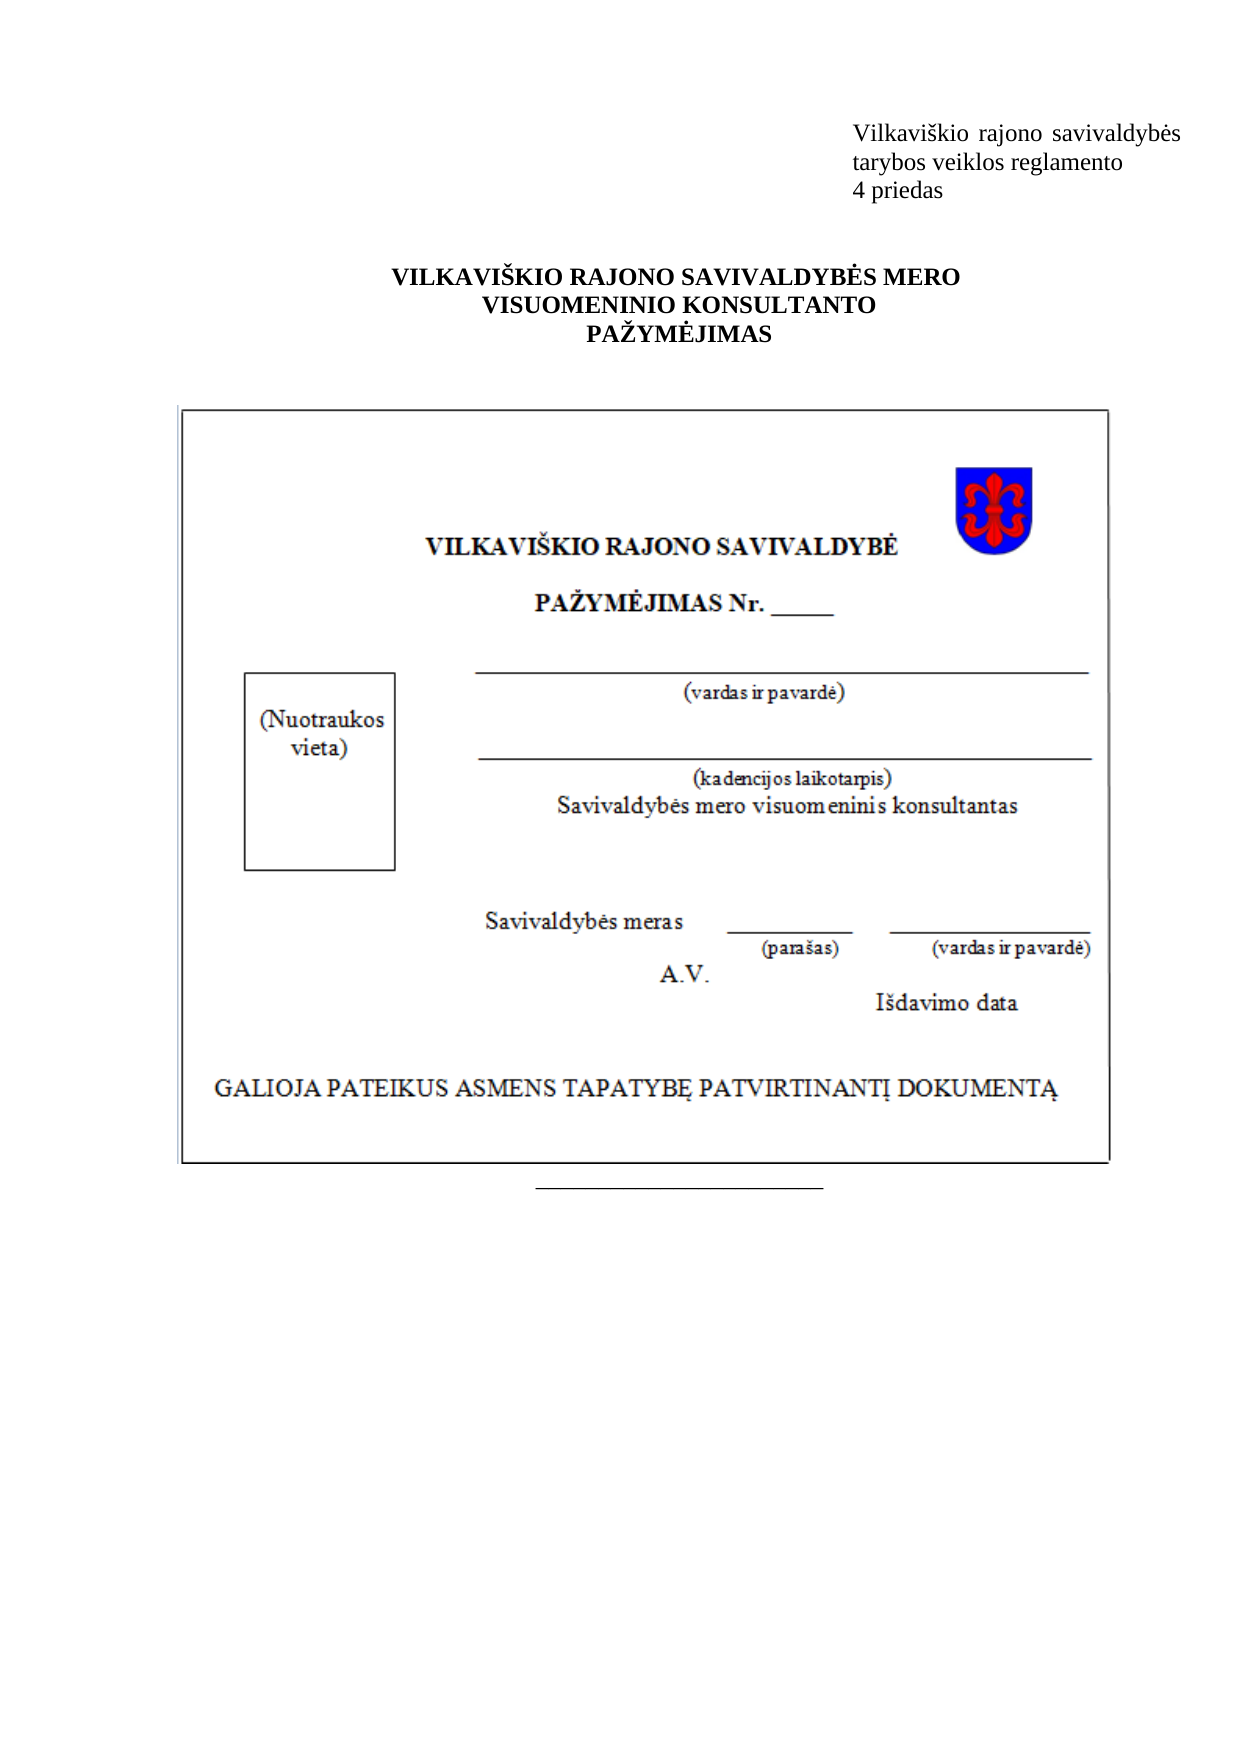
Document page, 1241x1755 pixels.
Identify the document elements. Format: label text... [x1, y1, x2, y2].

text Vilkaviškio rajono savivaldybės tarybos veiklos reglamento [852, 118, 1181, 176]
text VISUOMENINIO KONSULTANTO [177, 291, 1181, 319]
text PAŽYMĖJIMAS [177, 319, 1181, 348]
text VILKAVIŠKIO RAJONO SAVIVALDYBĖS MERO [177, 262, 1181, 291]
text _______________________ [177, 1163, 1181, 1192]
text 4 priedas [777, 176, 1181, 204]
